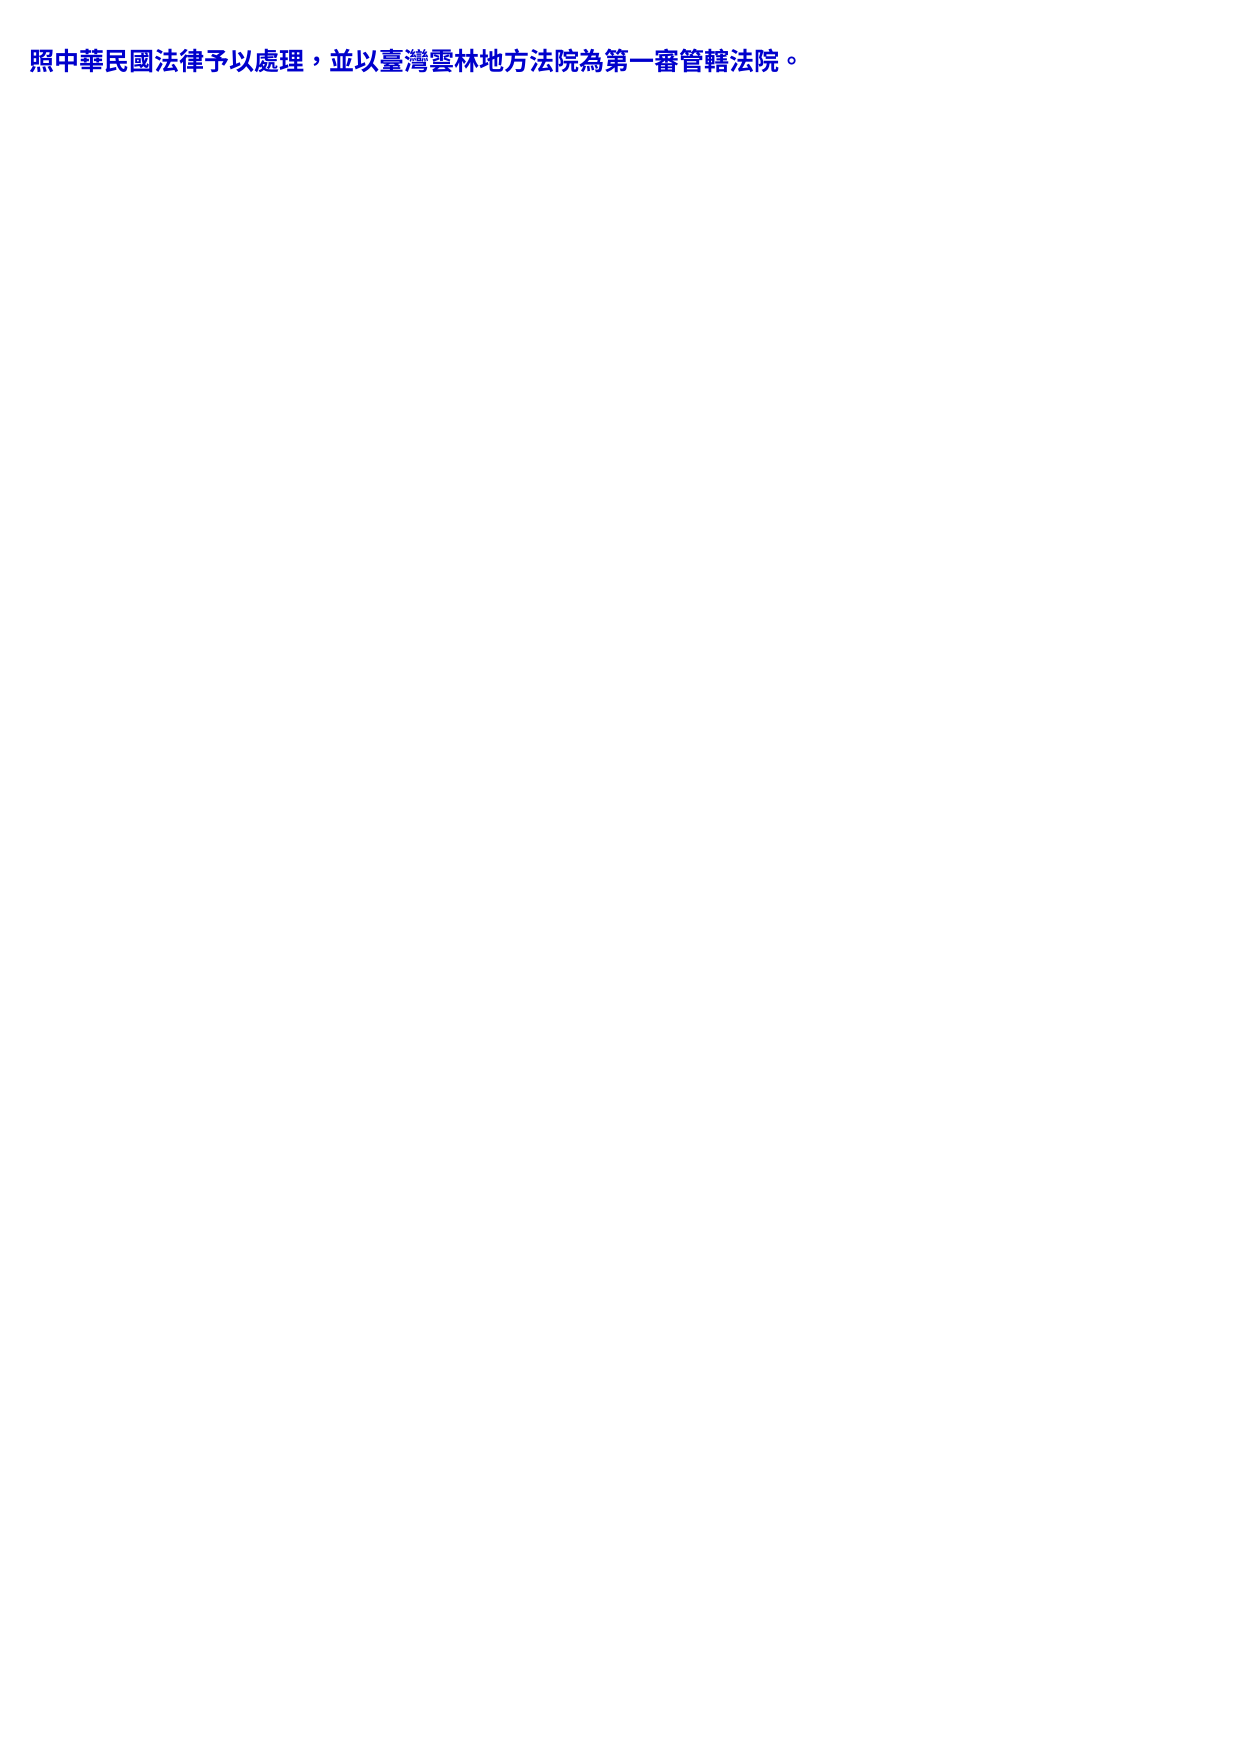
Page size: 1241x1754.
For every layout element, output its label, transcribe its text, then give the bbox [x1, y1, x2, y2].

text 照中華民國法律予以處理，並以臺灣雲林地方法院為第一審管轄法院。 [29, 37, 1211, 79]
